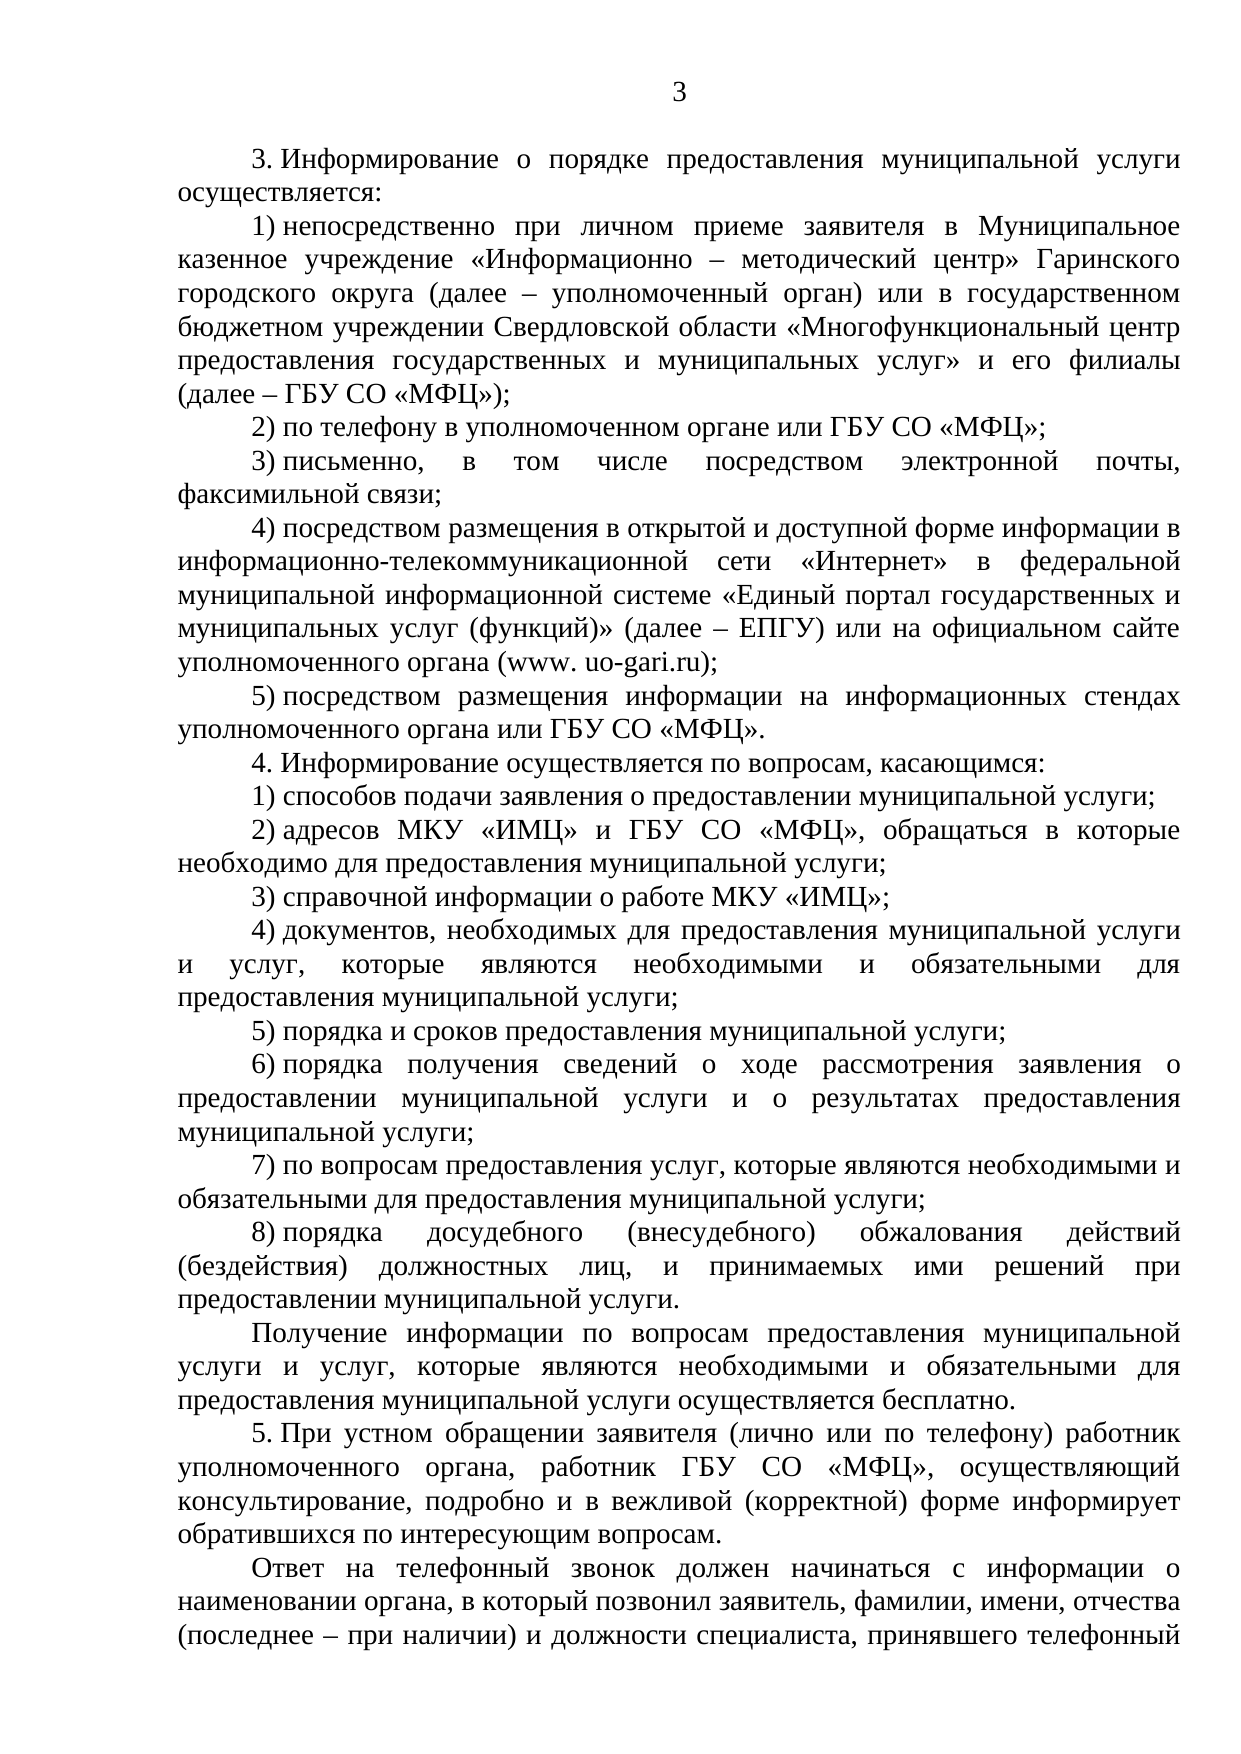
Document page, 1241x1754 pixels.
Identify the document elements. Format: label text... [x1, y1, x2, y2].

text 4. Информирование осуществляется по вопросам, касающимся: [177, 745, 1181, 778]
text 5. При устном обращении заявителя (лично или по телефону) работник уполномоченного органа, работник ГБУ СО «МФЦ», осуществляющий консультирование, подробно и в вежливой (корректной) форме информирует обратившихся по интересующим вопросам. [177, 1416, 1181, 1550]
text 7) по вопросам предоставления услуг, которые являются необходимыми и обязательными для предоставления муниципальной услуги; [177, 1147, 1181, 1214]
text 2) по телефону в уполномоченном органе или ГБУ СО «МФЦ»; [177, 409, 1181, 443]
text 2) адресов МКУ «ИМЦ» и ГБУ СО «МФЦ», обращаться в которые необходимо для предоставления муниципальной услуги; [177, 812, 1181, 879]
text 8) порядка досудебного (внесудебного) обжалования действий (бездействия) должностных лиц, и принимаемых ими решений при предоставлении муниципальной услуги. [177, 1214, 1181, 1315]
text 5) посредством размещения информации на информационных стендах уполномоченного органа или ГБУ СО «МФЦ». [177, 678, 1181, 745]
text 4) документов, необходимых для предоставления муниципальной услуги и услуг, которые являются необходимыми и обязательными для предоставления муниципальной услуги; [177, 912, 1181, 1013]
text 6) порядка получения сведений о ходе рассмотрения заявления о предоставлении муниципальной услуги и о результатах предоставления муниципальной услуги; [177, 1047, 1181, 1147]
text 1) способов подачи заявления о предоставлении муниципальной услуги; [177, 778, 1181, 812]
text 3) справочной информации о работе МКУ «ИМЦ»; [177, 879, 1181, 912]
text Получение информации по вопросам предоставления муниципальной услуги и услуг, которые являются необходимыми и обязательными для предоставления муниципальной услуги осуществляется бесплатно. [177, 1315, 1181, 1416]
text 1) непосредственно при личном приеме заявителя в Муниципальное казенное учреждение «Информационно – методический центр» Гаринского городского округа (далее – уполномоченный орган) или в государственном бюджетном учреждении Свердловской области «Многофункциональный центр предоставления государственных и муниципальных услуг» и его филиалы (далее – ГБУ СО «МФЦ»); [177, 208, 1181, 409]
text 3. Информирование о порядке предоставления муниципальной услуги осуществляется: [177, 141, 1181, 208]
text 4) посредством размещения в открытой и доступной форме информации в информационно-телекоммуникационной сети «Интернет» в федеральной муниципальной информационной системе «Единый портал государственных и муниципальных услуг (функций)» (далее – ЕПГУ) или на официальном сайте уполномоченного органа (www. uo-gari.ru); [177, 510, 1181, 678]
text 5) порядка и сроков предоставления муниципальной услуги; [177, 1013, 1181, 1047]
text 3) письменно, в том числе посредством электронной почты, факсимильной связи; [177, 443, 1181, 510]
text Ответ на телефонный звонок должен начинаться с информации о наименовании органа, в который позвонил заявитель, фамилии, имени, отчества (последнее – при наличии) и должности специалиста, принявшего телефонный [177, 1550, 1181, 1650]
